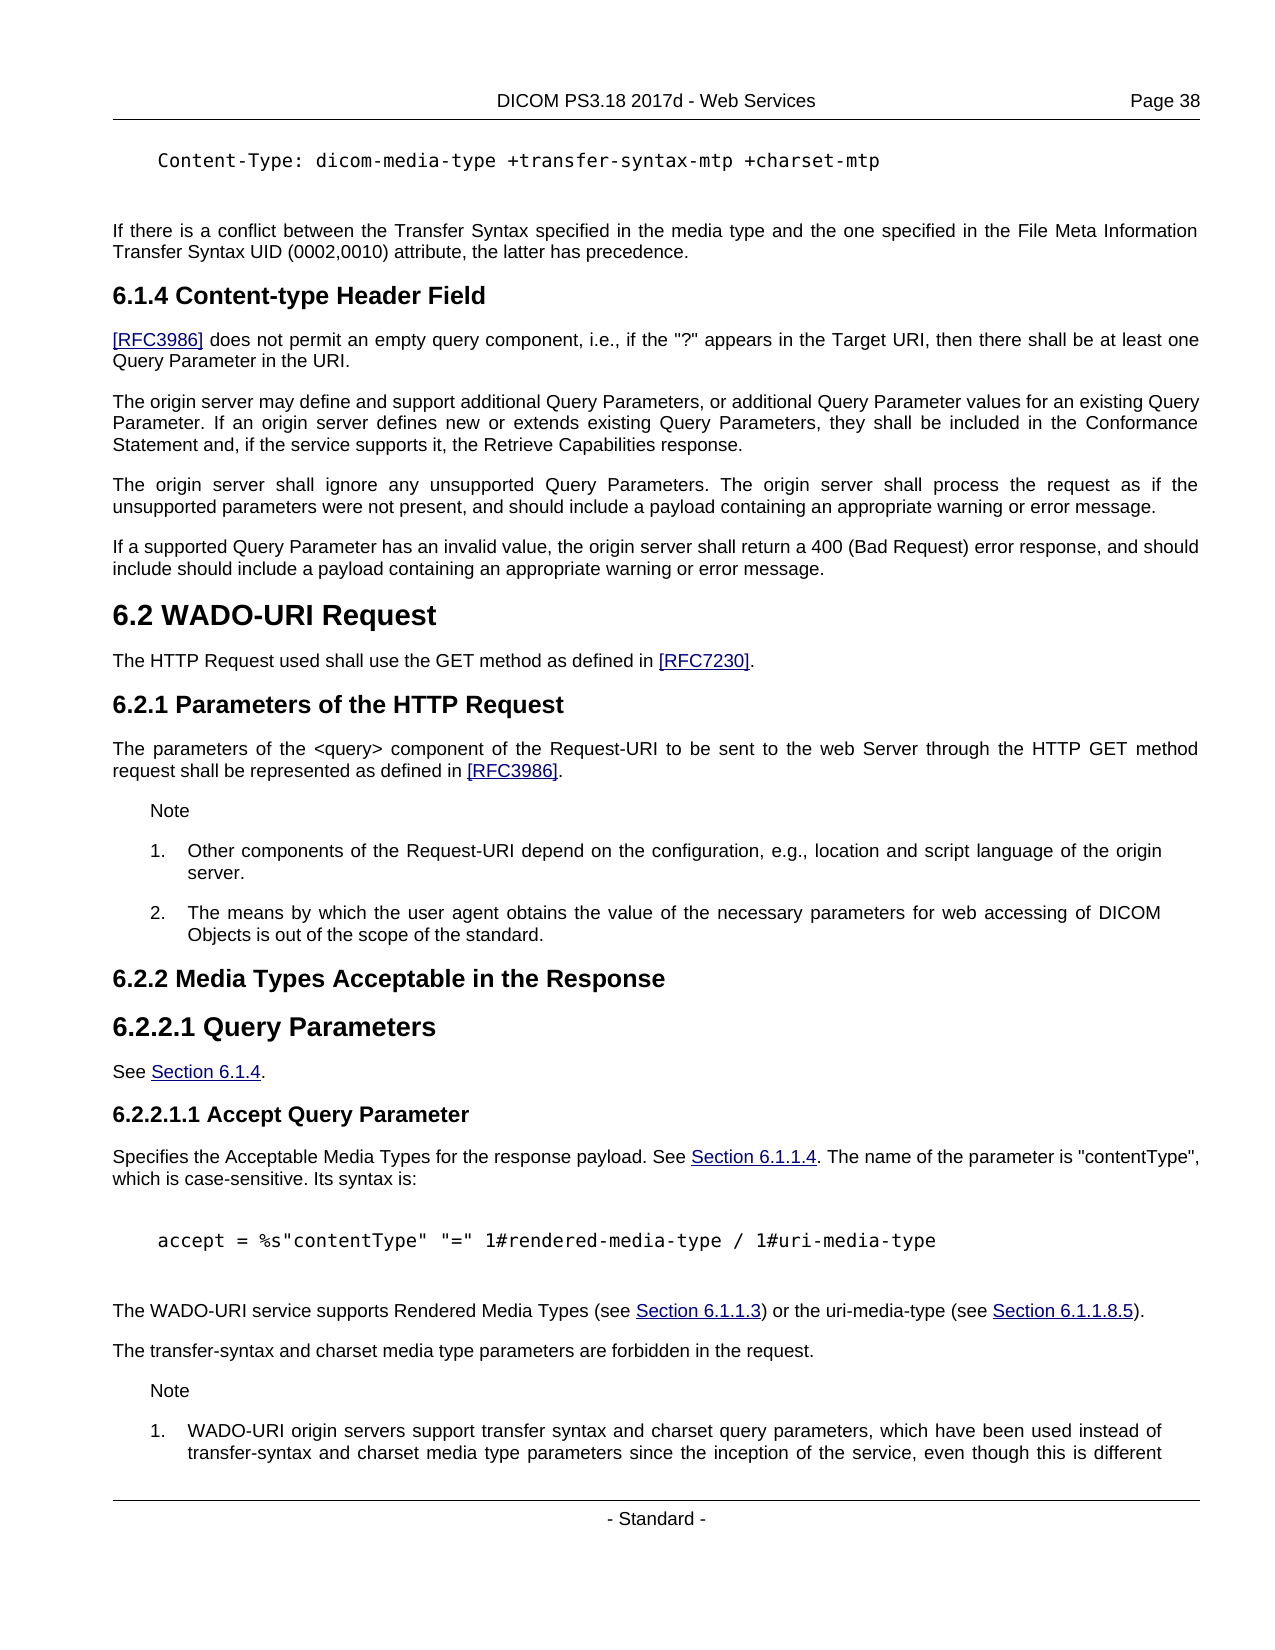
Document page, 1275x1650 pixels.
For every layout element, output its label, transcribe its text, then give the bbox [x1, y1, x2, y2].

text The HTTP Request used shall use the GET method as defined in [RFC7230]. [112, 650, 1200, 672]
text The origin server may define and support additional Query Parameters, or additional Query Parameter values for an existing Query Parameter. If an origin server defines new or extends existing Query Parameters, they shall be included in the Conformance Statement and, if the service supports it, the Retrieve Capabilities response. [112, 391, 1200, 455]
text Note [150, 800, 1162, 821]
text Note [150, 1380, 1162, 1402]
text [RFC3986] does not permit an empty query component, i.e., if the "?" appears in the Target URI, then there shall be at least one Query Parameter in the URI. [112, 329, 1200, 372]
text The WADO-URI service supports Rendered Media Types (see Section 6.1.1.3) or the uri-media-type (see Section 6.1.1.8.5). [112, 1299, 1200, 1321]
text 6.2 WADO-URI Request [112, 598, 1200, 631]
text 6.2.2.1.1 Accept Query Parameter [112, 1102, 1200, 1127]
text 6.1.4 Content-type Header Field [112, 281, 1200, 310]
text 6.2.1 Parameters of the HTTP Request [112, 690, 1200, 719]
text The parameters of the <query> component of the Request-URI to be sent to the web Server through the HTTP GET method request shall be represented as defined in [RFC3986]. [112, 738, 1200, 781]
text 6.2.2.1 Query Parameters [112, 1011, 1200, 1043]
text If a supported Query Parameter has an invalid value, the origin server shall return a 400 (Bad Request) error response, and should include should include a payload containing an appropriate warning or error message. [112, 536, 1200, 579]
list Other components of the Request-URI depend on the configuration, e.g., location and script language of the origin server. [150, 840, 1162, 883]
list WADO-URI origin servers support transfer syntax and charset query parameters, which have been used instead of transfer-syntax and charset media type parameters since the inception of the service, even though this is different [150, 1420, 1162, 1463]
text If there is a conflict between the Transfer Syntax specified in the media type and the one specified in the File Meta Information Transfer Syntax UID (0002,0010) attribute, the latter has precedence. [112, 219, 1200, 262]
text See Section 6.1.4. [112, 1061, 1200, 1083]
text accept = %s"contentType" "=" 1#rendered-media-type / 1#uri-media-type [112, 1208, 1200, 1281]
text The transfer-syntax and charset media type parameters are forbidden in the request. [112, 1340, 1200, 1361]
text 6.2.2 Media Types Acceptable in the Response [112, 964, 1200, 993]
text The origin server shall ignore any unsupported Query Parameters. The origin server shall process the request as if the unsupported parameters were not present, and should include a payload containing an appropriate warning or error message. [112, 474, 1200, 517]
list The means by which the user agent obtains the value of the necessary parameters for web accessing of DICOM Objects is out of the scope of the standard. [150, 902, 1162, 945]
text Content-Type: dicom-media-type +transfer-syntax-mtp +charset-mtp [112, 150, 1200, 201]
text Specifies the Acceptable Media Types for the response payload. See Section 6.1.1.4. The name of the parameter is "contentType", which is case-sensitive. Its syntax is: [112, 1146, 1200, 1189]
